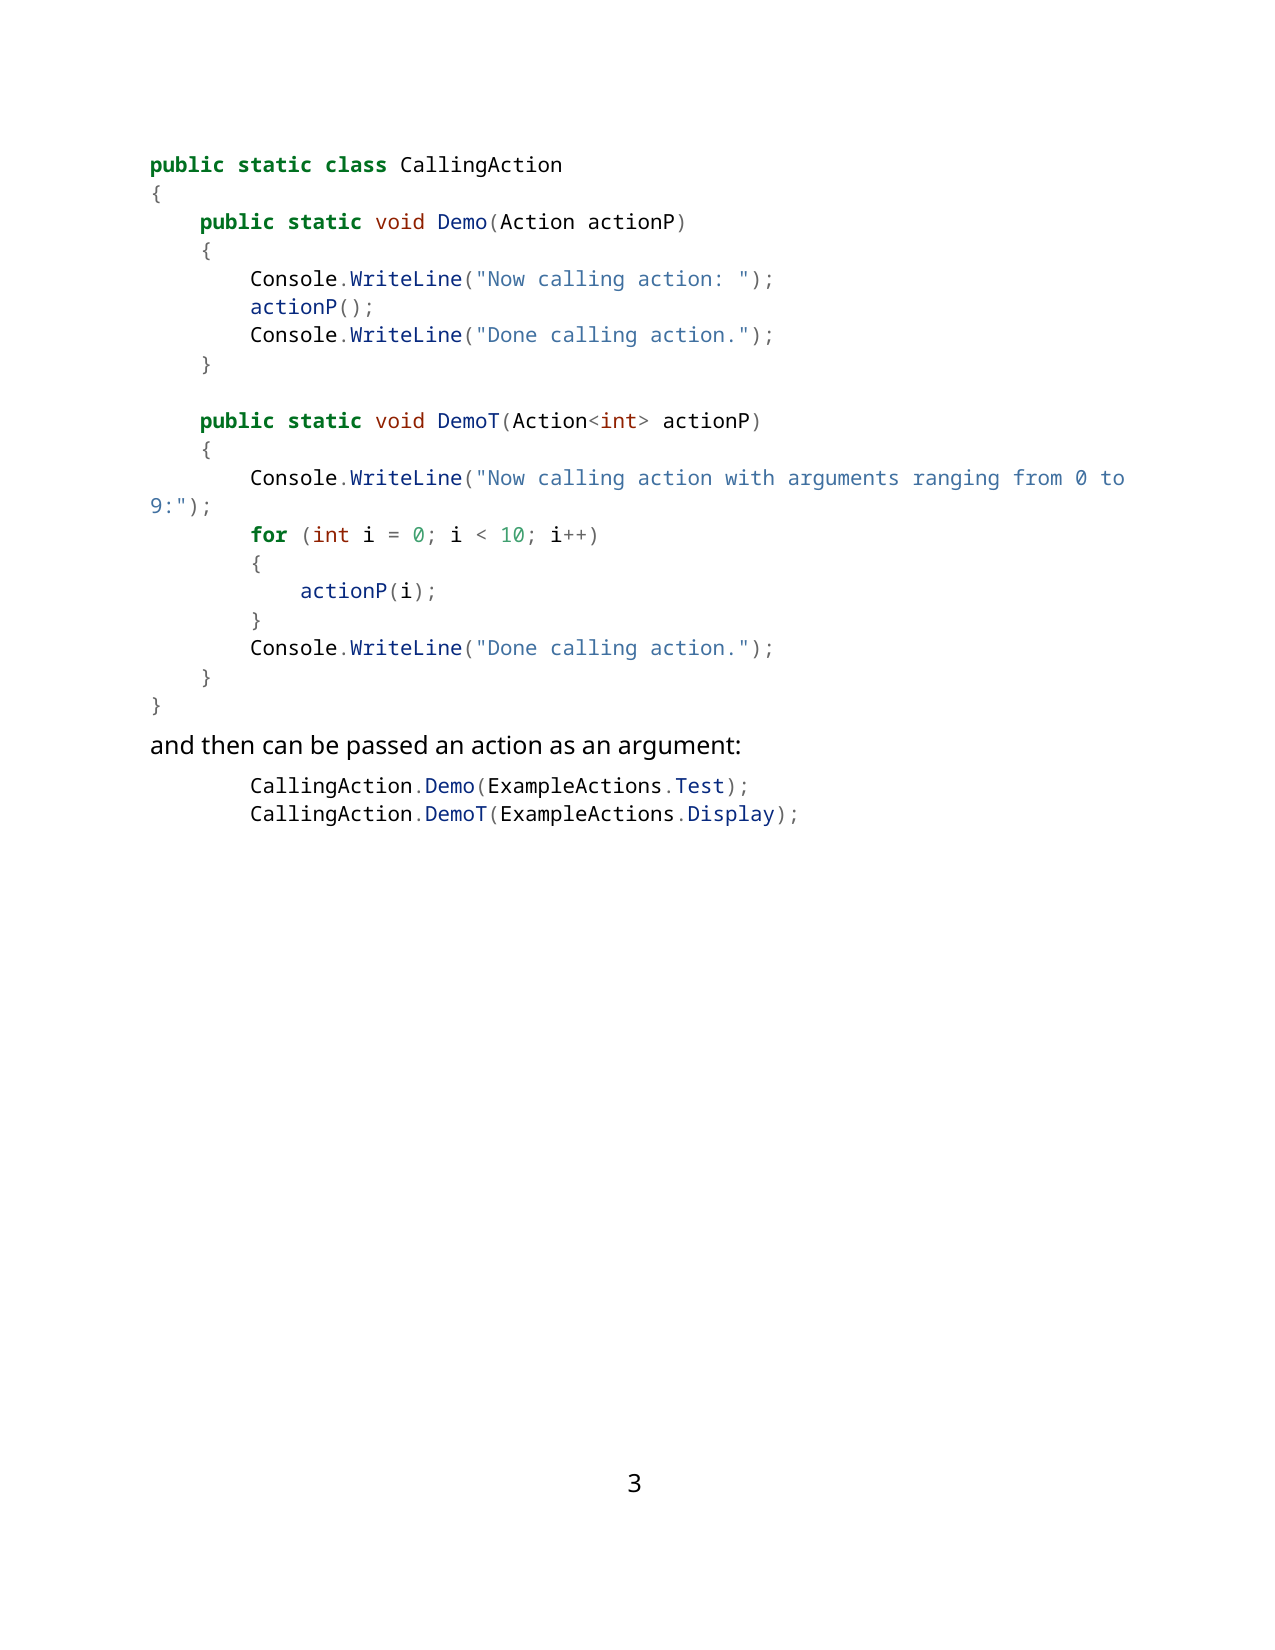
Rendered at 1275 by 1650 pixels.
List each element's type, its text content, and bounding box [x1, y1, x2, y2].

text public static void Demo(Action actionP) [150, 207, 1125, 235]
text for (int i = 0; i < 10; i++) [150, 520, 1125, 548]
text { [150, 178, 1125, 207]
text Console.WriteLine("Now calling action: "); [150, 264, 1125, 292]
text Console.WriteLine("Done calling action."); [150, 633, 1125, 662]
text { [150, 548, 1125, 577]
text CallingAction.Demo(ExampleActions.Test); [150, 771, 1125, 799]
text } [150, 662, 1125, 690]
text actionP(i); [150, 577, 1125, 605]
text actionP(); [150, 292, 1125, 321]
text public static class CallingAction [150, 150, 1125, 178]
text CallingAction.DemoT(ExampleActions.Display); [150, 799, 1125, 828]
text and then can be passed an action as an argument: [150, 728, 1125, 762]
text } [150, 349, 1125, 377]
text { [150, 434, 1125, 463]
text { [150, 235, 1125, 264]
text Console.WriteLine("Now calling action with arguments ranging from 0 to 9:"); [150, 463, 1125, 520]
text public static void DemoT(Action<int> actionP) [150, 406, 1125, 434]
text } [150, 690, 1125, 719]
text } [150, 605, 1125, 633]
text Console.WriteLine("Done calling action."); [150, 321, 1125, 349]
